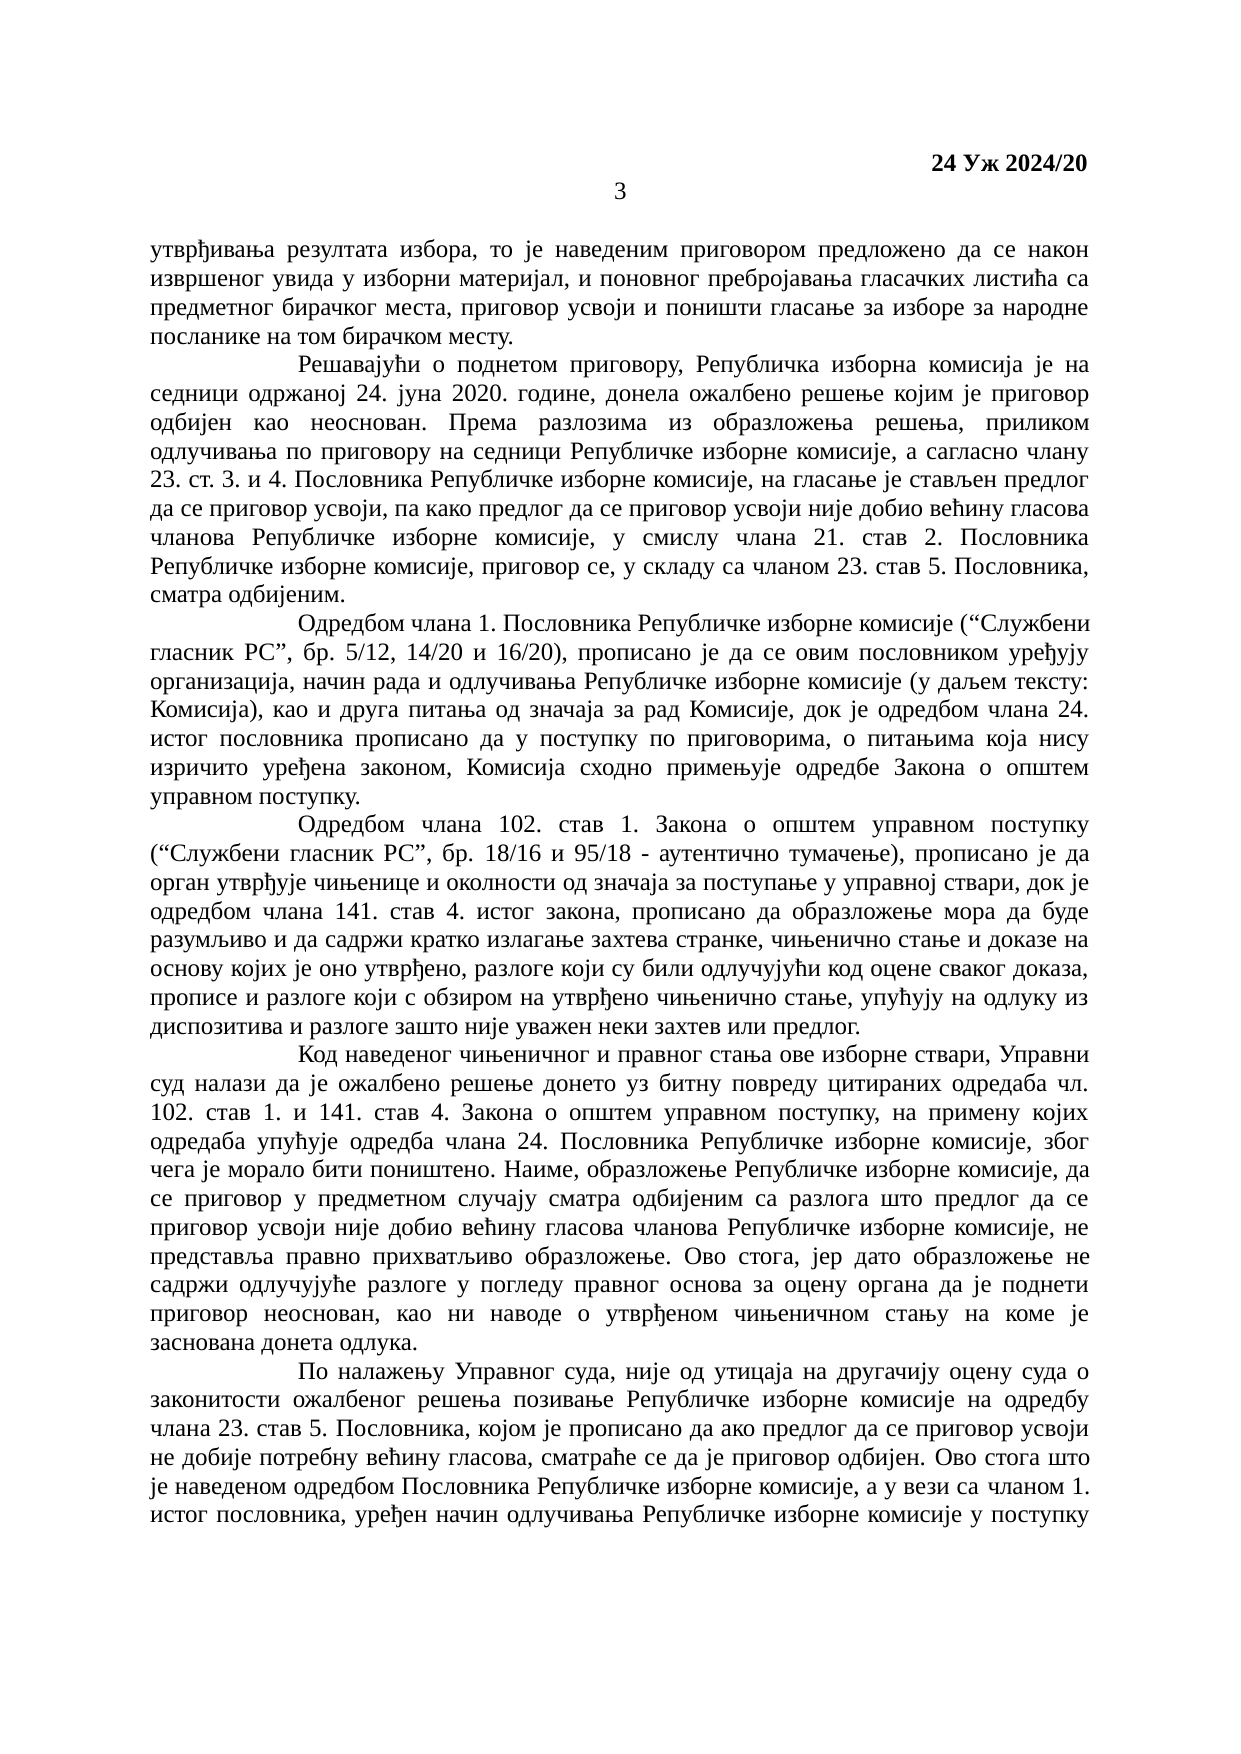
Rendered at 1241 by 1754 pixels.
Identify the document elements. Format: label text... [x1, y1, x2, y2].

text Решавајући о поднетом приговору, Републичка изборна комисија је на седници одржаној 24. јуна 2020. године, донела ожалбено решење којим је приговор одбијен као неоснован. Према разлозима из образложења решења, приликом одлучивања по приговору на седници Републичке изборне комисије, а сагласно члану 23. ст. 3. и 4. Пословника Републичке изборне комисије, на гласање је стављен предлог да се приговор усвоји, па како предлог да се приговор усвоји није добио већину гласова чланова Републичке изборне комисије, у смислу члана 21. став 2. Пословника Републичке изборне комисије, приговор се, у складу са чланом 23. став 5. Пословника, сматра одбијеним. [150, 349, 1090, 608]
text Одредбом члана 1. Пословника Републичке изборне комисије (“Службени гласник РС”, бр. 5/12, 14/20 и 16/20), прописано је да се овим пословником уређују организација, начин рада и одлучивања Републичке изборне комисије (у даљем тексту: Комисија), као и друга питања од значаја за рад Комисије, док је одредбом члана 24. истог пословника прописано да у поступку по приговорима, о питањима која нису изричито уређена законом, Комисија сходно примењује одредбе Закона о општем управном поступку. [150, 608, 1090, 809]
text утврђивања резултата избора, то је наведеним приговором предложено да се након извршеног увида у изборни материјал, и поновног пребројавања гласачких листића са предметног бирачког места, приговор усвоји и поништи гласање за изборе за народне посланике на том бирачком месту. [150, 234, 1090, 349]
text Код наведеног чињеничног и правног стања ове изборне ствари, Управни суд налази да је ожалбено решење донето уз битну повреду цитираних одредаба чл. 102. став 1. и 141. став 4. Закона о општем управном поступку, на примену којих одредаба упућује одредба члана 24. Пословника Републичке изборне комисије, због чега је морало бити поништено. Наиме, образложење Републичке изборне комисије, да се приговор у предметном случају сматра одбијеним са разлога што предлог да се приговор усвоји није добио већину гласова чланова Републичке изборне комисије, не представља правно прихватљиво образложење. Ово стога, јер дато образложење не садржи одлучујуће разлоге у погледу правног основа за оцену органа да је поднети приговор неоснован, као ни наводе о утврђеном чињеничном стању на коме је заснована донета одлука. [150, 1039, 1090, 1356]
text Одредбом члана 102. став 1. Закона о општем управном поступку (“Службени гласник РС”, бр. 18/16 и 95/18 - аутентично тумачење), прописано је да орган утврђује чињенице и околности од значаја за поступање у управној ствари, док је одредбом члана 141. став 4. истог закона, прописано да образложење мора да буде разумљиво и да садржи кратко излагање захтева странке, чињенично стање и доказе на основу којих је оно утврђено, разлоге који су били одлучујући код оцене сваког доказа, прописе и разлоге који с обзиром на утврђено чињенично стање, упућују на одлуку из диспозитива и разлоге зашто није уважен неки захтев или предлог. [150, 809, 1090, 1039]
text По налажењу Управног суда, није од утицаја на другачију оцену суда о законитости ожалбеног решења позивање Републичке изборне комисије на одредбу члана 23. став 5. Пословника, којом је прописано да ако предлог да се приговор усвоји не добије потребну већину гласова, сматраће се да је приговор одбијен. Ово стога што је наведеном одредбом Пословника Републичке изборне комисије, а у вези са чланом 1. истог пословника, уређен начин одлучивања Републичке изборне комисије у поступку [150, 1356, 1090, 1528]
